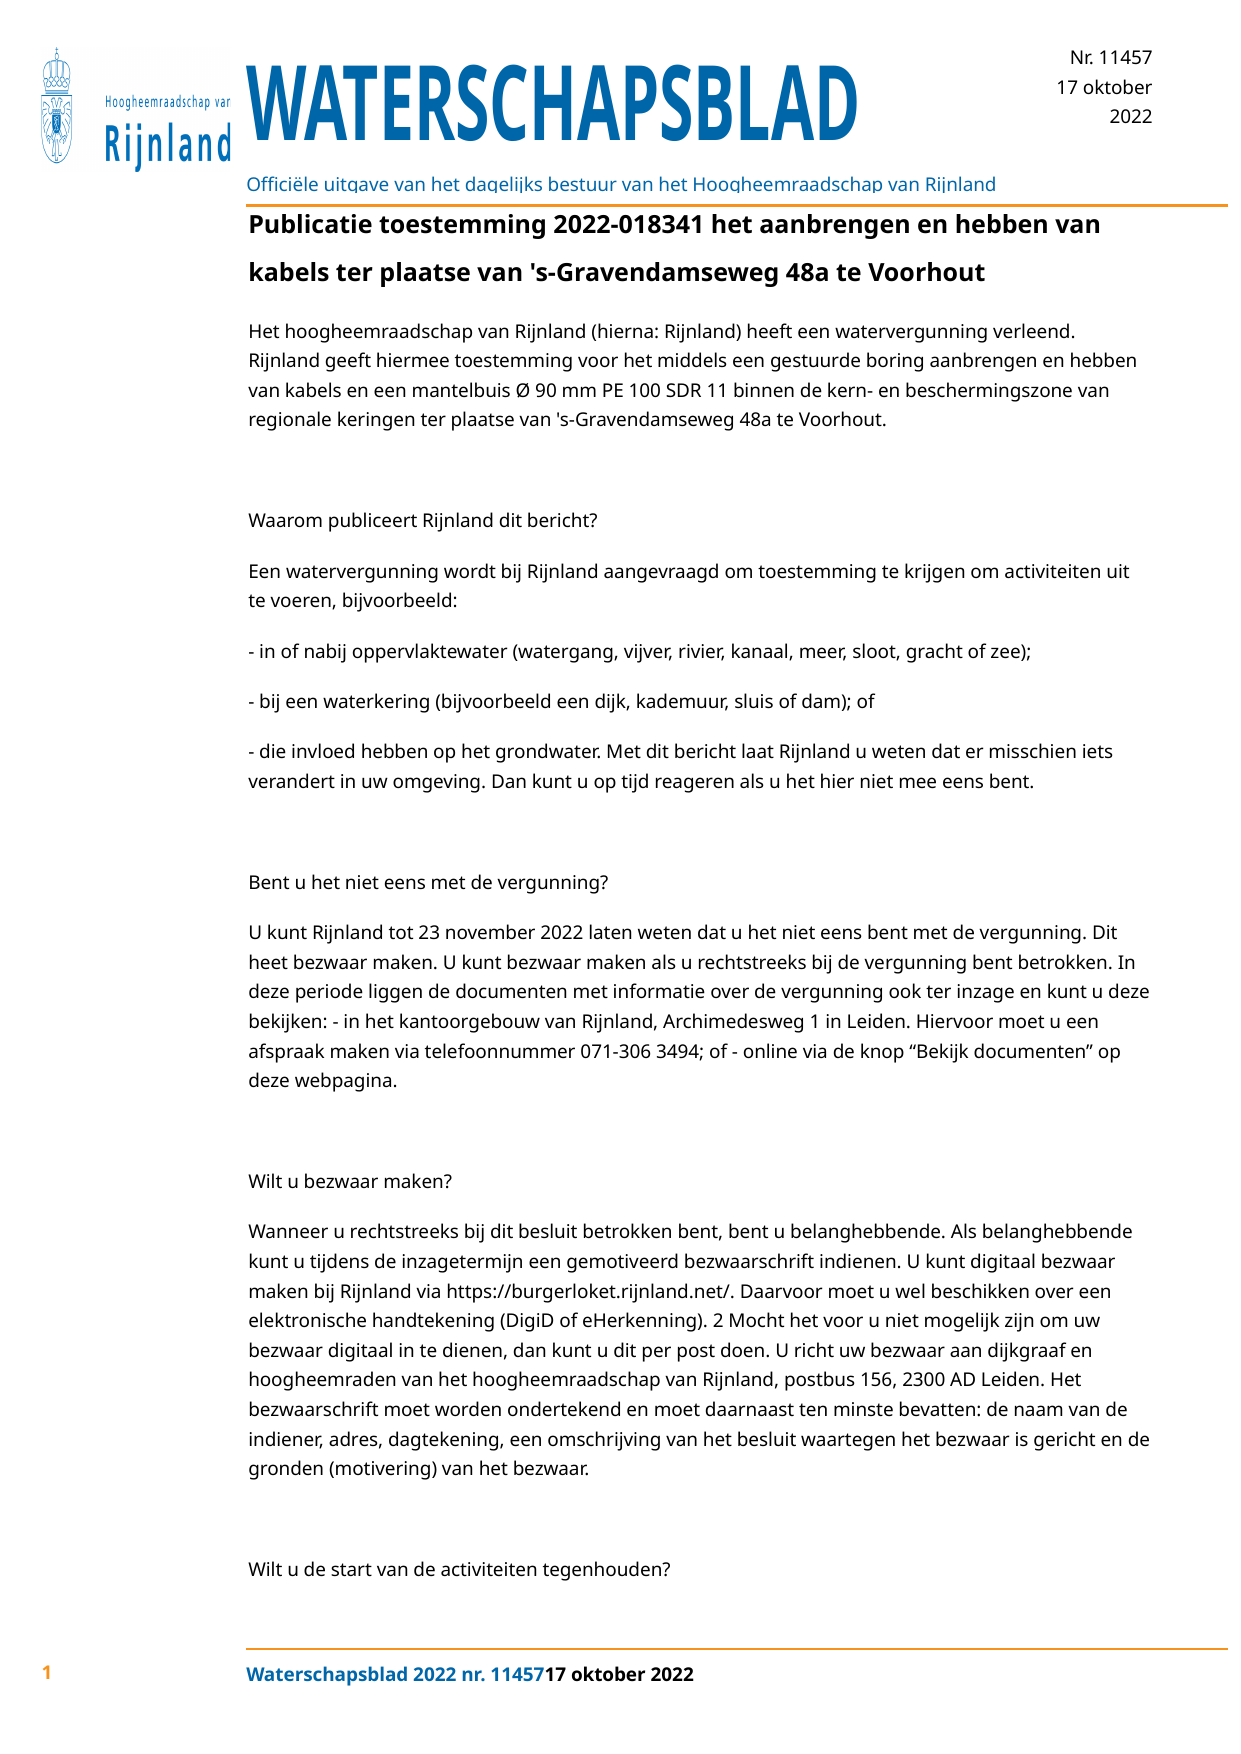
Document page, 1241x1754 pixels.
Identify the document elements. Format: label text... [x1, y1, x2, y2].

text U kunt Rijnland tot 23 november 2022 laten weten dat u het niet eens bent met de vergunning. Dit heet bezwaar maken. U kunt bezwaar maken als u rechtstreeks bij de vergunning bent betrokken. In deze periode liggen de documenten met informatie over de vergunning ook ter inzage en kunt u deze bekijken: - in het kantoorgebouw van Rijnland, Archimedesweg 1 in Leiden. Hiervoor moet u een afspraak maken via telefoonnummer 071-306 3494; of - online via de knop “Bekijk documenten” op deze webpagina. [248, 919, 1152, 1093]
text Publicatie toestemming 2022-018341 het aanbrengen en hebben van kabels ter plaatse van 's-Gravendamseweg 48a te Voorhout [248, 207, 1152, 288]
text - in of nabij oppervlaktewater (watergang, vijver, rivier, kanaal, meer, sloot, gracht of zee); [248, 638, 1152, 664]
text Waarom publiceert Rijnland dit bericht? [248, 507, 1152, 533]
text Wanneer u rechtstreeks bij dit besluit betrokken bent, bent u belanghebbende. Als belanghebbende kunt u tijdens de inzagetermijn een gemotiveerd bezwaarschrift indienen. U kunt digitaal bezwaar maken bij Rijnland via https://burgerloket.rijnland.net/. Daarvoor moet u wel beschikken over een elektronische handtekening (DigiD of eHerkenning). 2 Mocht het voor u niet mogelijk zijn om uw bezwaar digitaal in te dienen, dan kunt u dit per post doen. U richt uw bezwaar aan dijkgraaf en hoogheemraden van het hoogheemraadschap van Rijnland, postbus 156, 2300 AD Leiden. Het bezwaarschrift moet worden ondertekend en moet daarnaast ten minste bevatten: de naam van de indiener, adres, dagtekening, een omschrijving van het besluit waartegen het bezwaar is gericht en de gronden (motivering) van het bezwaar. [248, 1219, 1152, 1481]
picture [41, 47, 231, 172]
text - die invloed hebben op het grondwater. Met dit bericht laat Rijnland u weten dat er misschien iets verandert in uw omgeving. Dan kunt u op tijd reageren als u het hier niet mee eens bent. [248, 739, 1152, 794]
text Een watervergunning wordt bij Rijnland aangevraagd om toestemming te krijgen om activiteiten uit te voeren, bijvoorbeeld: [248, 558, 1152, 613]
text Wilt u de start van de activiteiten tegenhouden? [248, 1556, 1152, 1582]
text - bij een waterkering (bijvoorbeeld een dijk, kademuur, sluis of dam); of [248, 688, 1152, 714]
text Wilt u bezwaar maken? [248, 1168, 1152, 1194]
text Het hoogheemraadschap van Rijnland (hierna: Rijnland) heeft een watervergunning verleend. Rijnland geeft hiermee toestemming voor het middels een gestuurde boring aanbrengen en hebben van kabels en een mantelbuis Ø 90 mm PE 100 SDR 11 binnen de kern- en beschermingszone van regionale keringen ter plaatse van 's-Gravendamseweg 48a te Voorhout. [248, 318, 1152, 432]
text Bent u het niet eens met de vergunning? [248, 869, 1152, 895]
